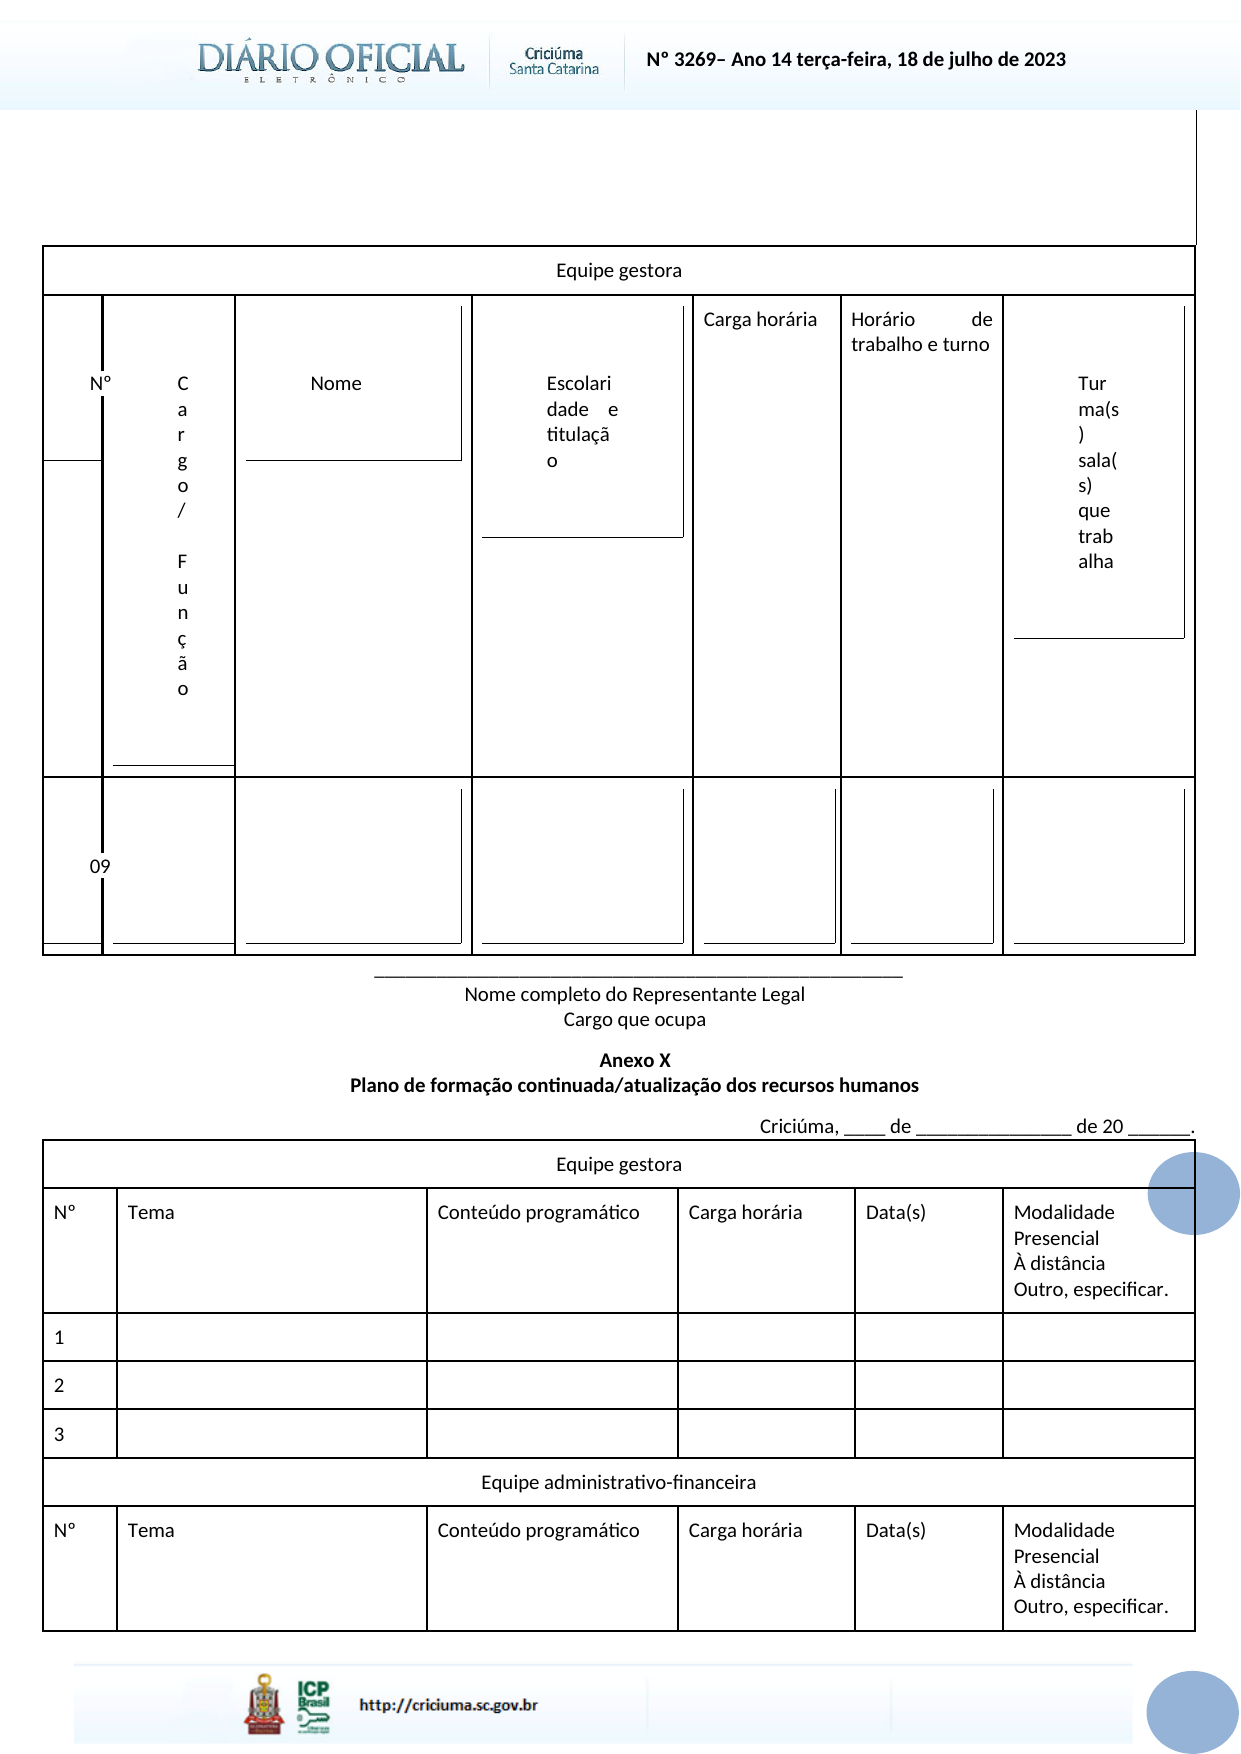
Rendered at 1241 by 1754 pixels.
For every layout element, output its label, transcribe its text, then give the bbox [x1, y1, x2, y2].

table_cell [856, 1362, 1002, 1408]
table_cell [842, 778, 1002, 953]
table_cell Nº [44, 461, 101, 776]
table_cell Data(s) [856, 1189, 1002, 1312]
text Plano de formação continuada/atualização dos recursos humanos [74, 1073, 1196, 1098]
table_cell [856, 1410, 1002, 1457]
table_cell Equipe administrativo-financeira [44, 1459, 1194, 1505]
table_cell [118, 1410, 426, 1457]
table_cell [428, 1362, 677, 1408]
table_cell Tema [118, 1507, 426, 1629]
table_cell [118, 1362, 426, 1408]
table_cell Cargo/ Função [104, 296, 234, 776]
text Criciúma, ____ de _______________ de 20 ______. [29, 1113, 1196, 1139]
table_header Equipe gestora [44, 1141, 1194, 1187]
table_cell Conteúdo programático [428, 1189, 677, 1312]
table_cell [679, 1410, 854, 1457]
table_cell Data(s) [856, 1507, 1002, 1629]
text ___________________________________________________ [74, 956, 1196, 981]
table_cell Nº [44, 296, 101, 460]
table_cell [118, 1314, 426, 1360]
table_cell [104, 778, 234, 953]
table_cell [428, 1410, 677, 1457]
table_cell [679, 1362, 854, 1408]
table_cell [679, 1314, 854, 1360]
table_cell 09 [44, 944, 101, 953]
table_cell Nº [44, 1189, 116, 1312]
text Cargo que ocupa [74, 1006, 1196, 1032]
table_cell Modalidade Presencial À distância Outro, especificar. [1004, 1189, 1194, 1312]
table_cell Nome [236, 296, 471, 776]
table_cell [1004, 778, 1194, 953]
table_cell Horário de trabalho e turno [842, 296, 1002, 776]
table_cell Conteúdo programático [428, 1507, 677, 1629]
table_cell Nº [44, 1507, 116, 1629]
text Nome completo do Representante Legal [74, 981, 1196, 1006]
table_cell [1004, 1314, 1194, 1360]
table_cell Carga horária [679, 1189, 854, 1312]
table_cell 3 [44, 1410, 116, 1457]
table_header Equipe gestora [44, 247, 1194, 293]
table_cell 2 [44, 1362, 116, 1408]
table_cell [428, 1314, 677, 1360]
table_cell [1004, 1362, 1194, 1408]
text Anexo X [74, 1047, 1196, 1073]
table_cell Tema [118, 1189, 426, 1312]
table_cell [694, 778, 840, 953]
table_cell [236, 778, 471, 953]
table_cell 1 [44, 1314, 116, 1360]
table_cell Modalidade Presencial À distância Outro, especificar. [1004, 1507, 1194, 1629]
table_cell 09 [44, 778, 101, 943]
table_cell Turma(s) sala(s) que trabalha [1004, 296, 1194, 776]
table_cell Carga horária [679, 1507, 854, 1629]
table_cell Carga horária [694, 296, 840, 776]
table_cell [473, 778, 692, 953]
table_cell Escolaridade e titulação [473, 296, 692, 776]
table_cell [856, 1314, 1002, 1360]
table_cell [1004, 1410, 1194, 1457]
